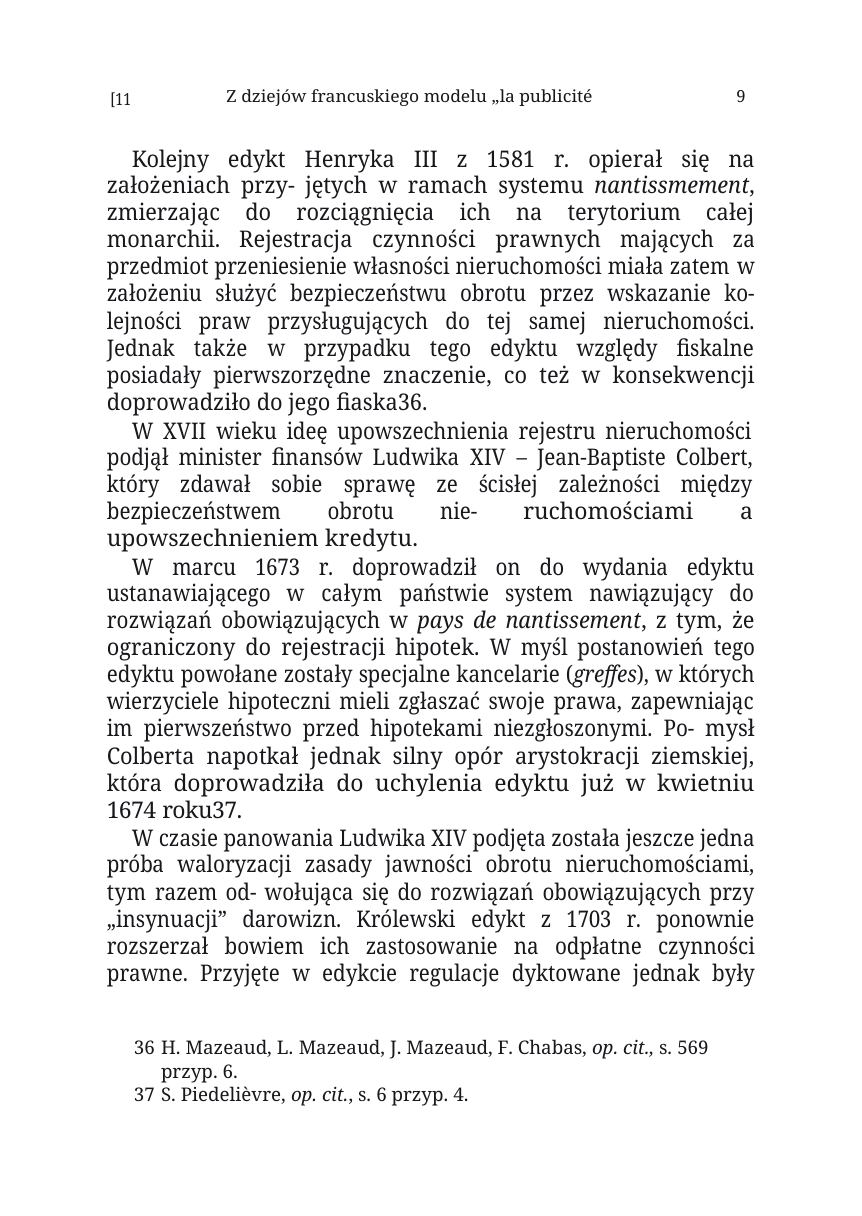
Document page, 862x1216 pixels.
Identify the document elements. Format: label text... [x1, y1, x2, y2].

list E. Blanke, op. cit., s. 41 przyp. 1. [132, 1106, 745, 1110]
text W marcu 1673 r. doprowadził on do wydania edyktu ustanawiającego w całym państwie system nawiązujący do rozwiązań obowiązujących w pays de nantissement, z tym, że ograniczony do rejestracji hipotek. W myśl postanowień tego edyktu powołane zostały specjalne kancelarie (greffes), w których wierzyciele hipoteczni mieli zgłaszać swoje prawa, zapewniając im pierwszeństwo przed hipotekami niezgłoszonymi. Po- mysł Colberta napotkał jednak silny opór arystokracji ziemskiej, która doprowadziła do uchylenia edyktu już w kwietniu 1674 roku37. [107, 553, 754, 825]
text [11] [110, 87, 135, 113]
text 99 [736, 85, 754, 110]
list S. Piedelièvre, op. cit., s. 6 przyp. 4. [134, 1083, 745, 1106]
text Z dziejów francuskiego modelu „la publicité foncière” [226, 85, 643, 110]
text Kolejny edykt Henryka III z 1581 r. opierał się na założeniach przy- jętych w ramach systemu nantissmement, zmierzając do rozciągnięcia ich na terytorium całej monarchii. Rejestracja czynności prawnych mających za przedmiot przeniesienie własności nieruchomości miała zatem w założeniu służyć bezpieczeństwu obrotu przez wskazanie ko- lejności praw przysługujących do tej samej nieruchomości. Jednak także w przypadku tego edyktu względy fiskalne posiadały pierwszorzędne znaczenie, co też w konsekwencji doprowadziło do jego fiaska36. [107, 146, 754, 417]
text W czasie panowania Ludwika XIV podjęta została jeszcze jedna próba waloryzacji zasady jawności obrotu nieruchomościami, tym razem od- wołująca się do rozwiązań obowiązujących przy „insynuacji” darowizn. Królewski edykt z 1703 r. ponownie rozszerzał bowiem ich zastosowanie na odpłatne czynności prawne. Przyjęte w edykcie regulacje dyktowane jednak były wyłącznie względami podatkowymi; w ich świetle „insynu- acja” czynności prawnej nie zapewniała jej nawet skuteczności wobec osób trzecich. Okoliczność ta doprowadziła ostatecznie do fiaska także i tego edyktu38. [107, 825, 754, 989]
text W XVII wieku ideę upowszechnienia rejestru nieruchomości podjął minister finansów Ludwika XIV – Jean-Baptiste Colbert, który zdawał sobie sprawę ze ścisłej zależności między bezpieczeństwem obrotu nie- ruchomościami a upowszechnieniem kredytu. [107, 417, 753, 553]
list H. Mazeaud, L. Mazeaud, J. Mazeaud, F. Chabas, op. cit., s. 569 przyp. 6. [134, 1035, 745, 1083]
